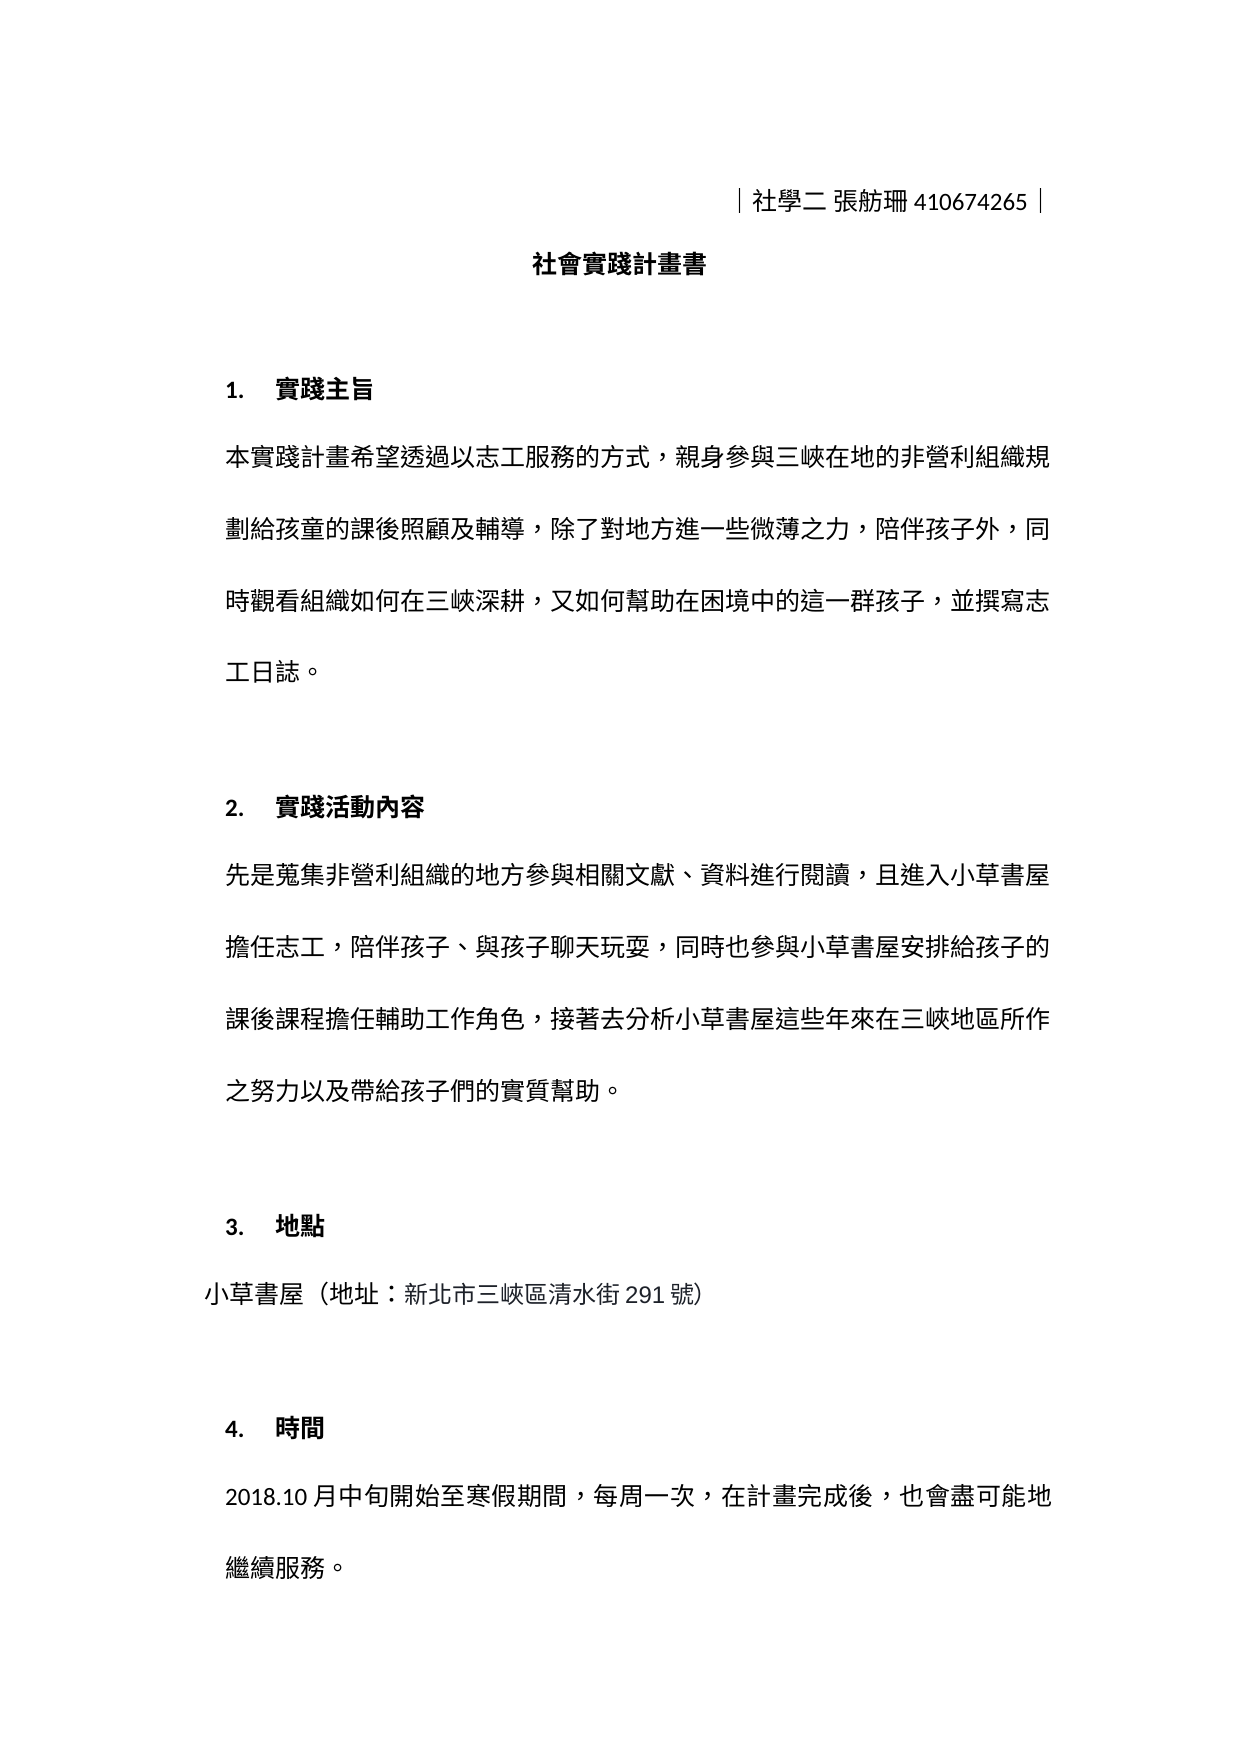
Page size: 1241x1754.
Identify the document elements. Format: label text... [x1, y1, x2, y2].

list 地點 [225, 1183, 1053, 1245]
list 時間 [225, 1385, 1053, 1448]
text 2018.10月中旬開始至寒假期間，每周一次，在計畫完成後，也會盡可能地繼續服務。 [225, 1453, 1053, 1588]
text 先是蒐集非營利組織的地方參與相關文獻、資料進行閱讀，且進入小草書屋擔任志工，陪伴孩子、與孩子聊天玩耍，同時也參與小草書屋安排給孩子的課後課程擔任輔助工作角色，接著去分析小草書屋這些年來在三峽地區所作之努力以及帶給孩子們的實質幫助。 [225, 832, 1053, 1110]
text 本實踐計畫希望透過以志工服務的方式，親身參與三峽在地的非營利組織規劃給孩童的課後照顧及輔導，除了對地方進一些微薄之力，陪伴孩子外，同時觀看組織如何在三峽深耕，又如何幫助在困境中的這一群孩子，並撰寫志工日誌。 [225, 414, 1053, 692]
text 小草書屋（地址：新北市三峽區清水街291號） [187, 1251, 1053, 1313]
list 實踐主旨 [225, 346, 1053, 408]
list 實踐活動內容 [225, 764, 1053, 827]
text ｜社學二 張舫珊 410674265｜ [187, 158, 1053, 221]
text 社會實踐計畫書 [187, 221, 1053, 283]
